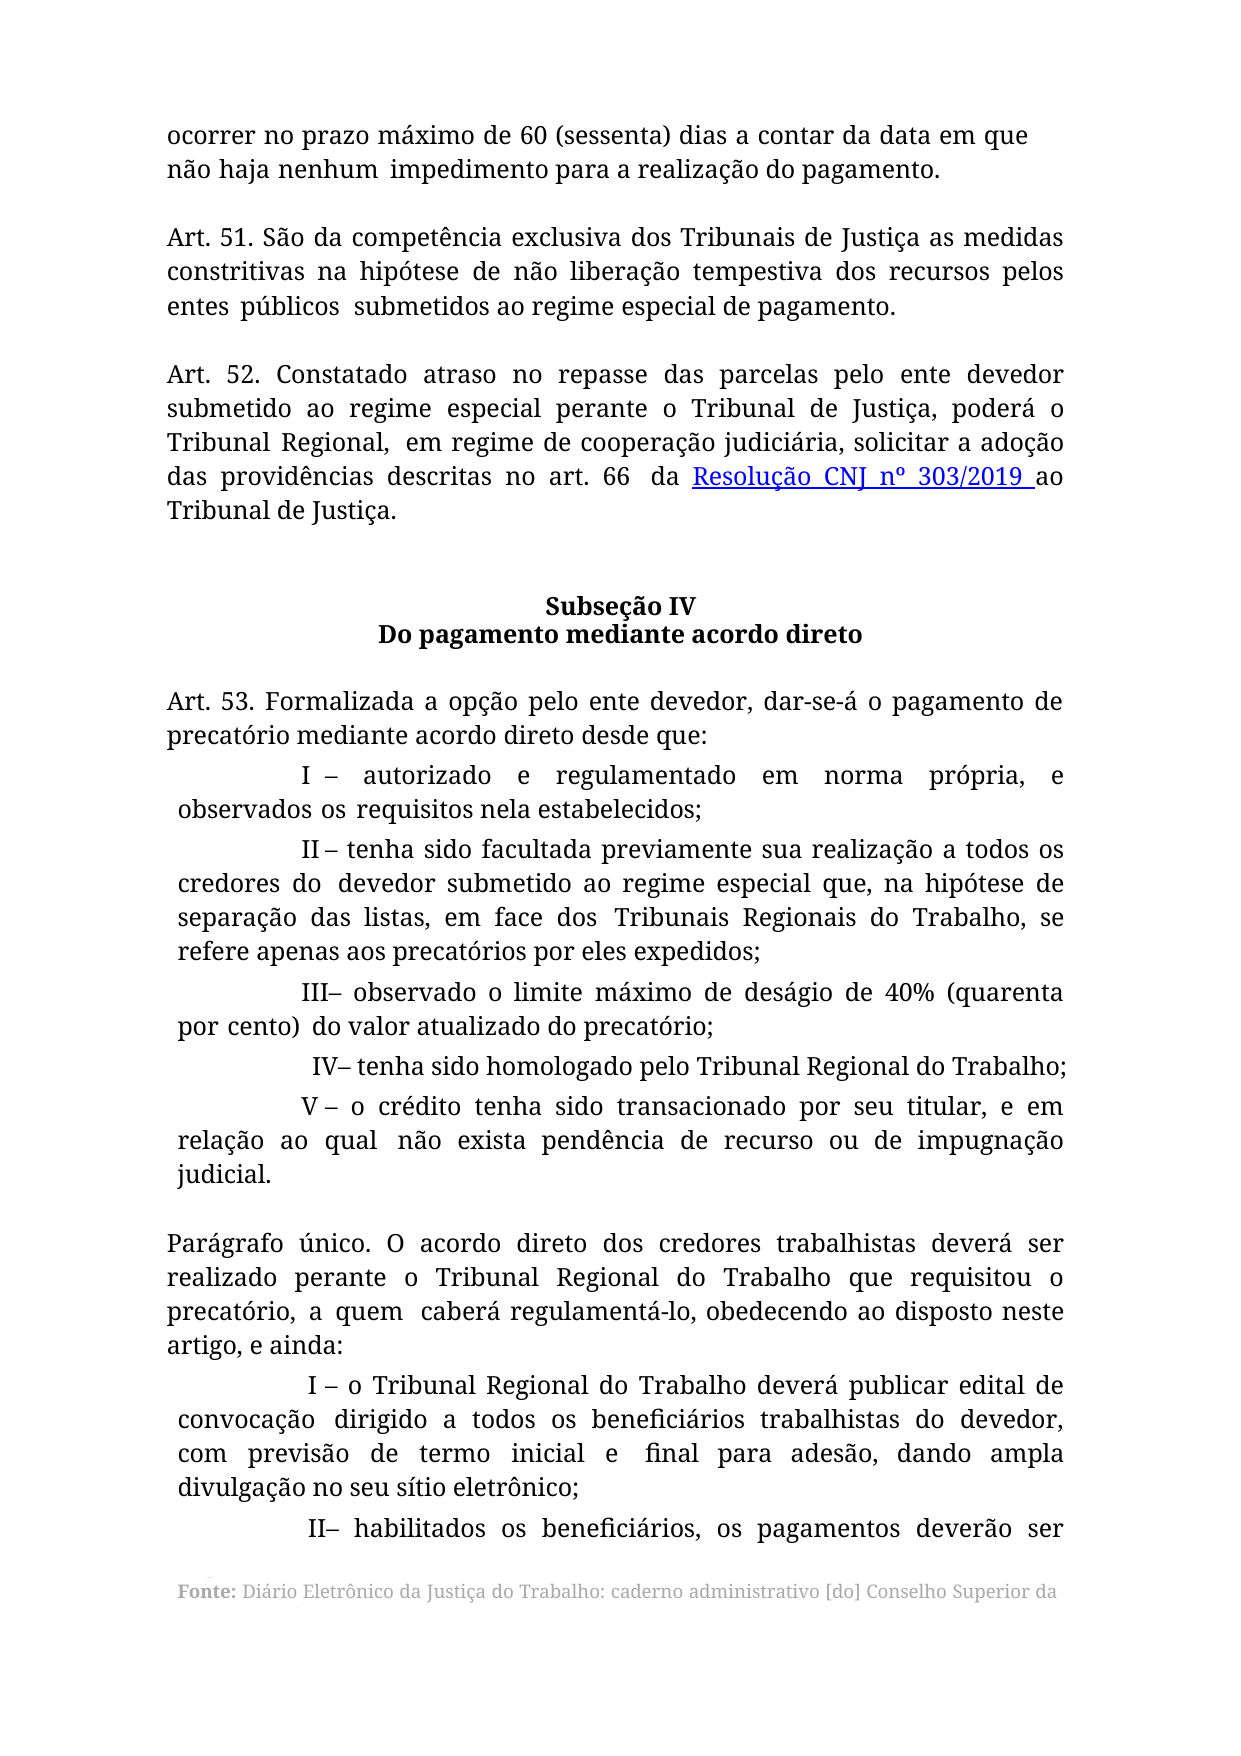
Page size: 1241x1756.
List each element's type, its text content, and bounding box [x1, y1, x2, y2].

subtitle Subseção IV [259, 593, 982, 621]
list – observado o limite máximo de deságio de 40% (quarenta por cento) do valor atualizado do precatório; [167, 974, 1064, 1042]
text Art. 53. Formalizada a opção pelo ente devedor, dar-se-á o pagamento de precatório mediante acordo direto desde que: [167, 683, 1064, 751]
list – autorizado e regulamentado em norma própria, e observados os requisitos nela estabelecidos; [167, 757, 1064, 826]
text Parágrafo único. O acordo direto dos credores trabalhistas deverá ser realizado perante o Tribunal Regional do Trabalho que requisitou o precatório, a quem caberá regulamentá-lo, obedecendo ao disposto neste artigo, e ainda: [167, 1225, 1064, 1361]
list – tenha sido facultada previamente sua realização a todos os credores do devedor submetido ao regime especial que, na hipótese de separação das listas, em face dos Tribunais Regionais do Trabalho, se refere apenas aos precatórios por eles expedidos; [167, 832, 1064, 968]
list – habilitados os beneficiários, os pagamentos deverão ser [167, 1510, 1064, 1544]
text Art. 51. São da competência exclusiva dos Tribunais de Justiça as medidas constritivas na hipótese de não liberação tempestiva dos recursos pelos entes públicos submetidos ao regime especial de pagamento. [167, 220, 1064, 322]
text ocorrer no prazo máximo de 60 (sessenta) dias a contar da data em que não haja nenhum impedimento para a realização do pagamento. [167, 118, 1064, 186]
list – o Tribunal Regional do Trabalho deverá publicar edital de convocação dirigido a todos os beneficiários trabalhistas do devedor, com previsão de termo inicial e final para adesão, dando ampla divulgação no seu sítio eletrônico; [167, 1368, 1064, 1504]
text Art. 52. Constatado atraso no repasse das parcelas pelo ente devedor submetido ao regime especial perante o Tribunal de Justiça, poderá o Tribunal Regional, em regime de cooperação judiciária, solicitar a adoção das providências descritas no art. 66 da Resolução CNJ nº 303/2019 ao Tribunal de Justiça. [167, 356, 1064, 527]
list – tenha sido homologado pelo Tribunal Regional do Trabalho; [325, 1049, 1076, 1083]
text Do pagamento mediante acordo direto [259, 621, 982, 649]
list – o crédito tenha sido transacionado por seu titular, e em relação ao qual não exista pendência de recurso ou de impugnação judicial. [167, 1089, 1064, 1191]
